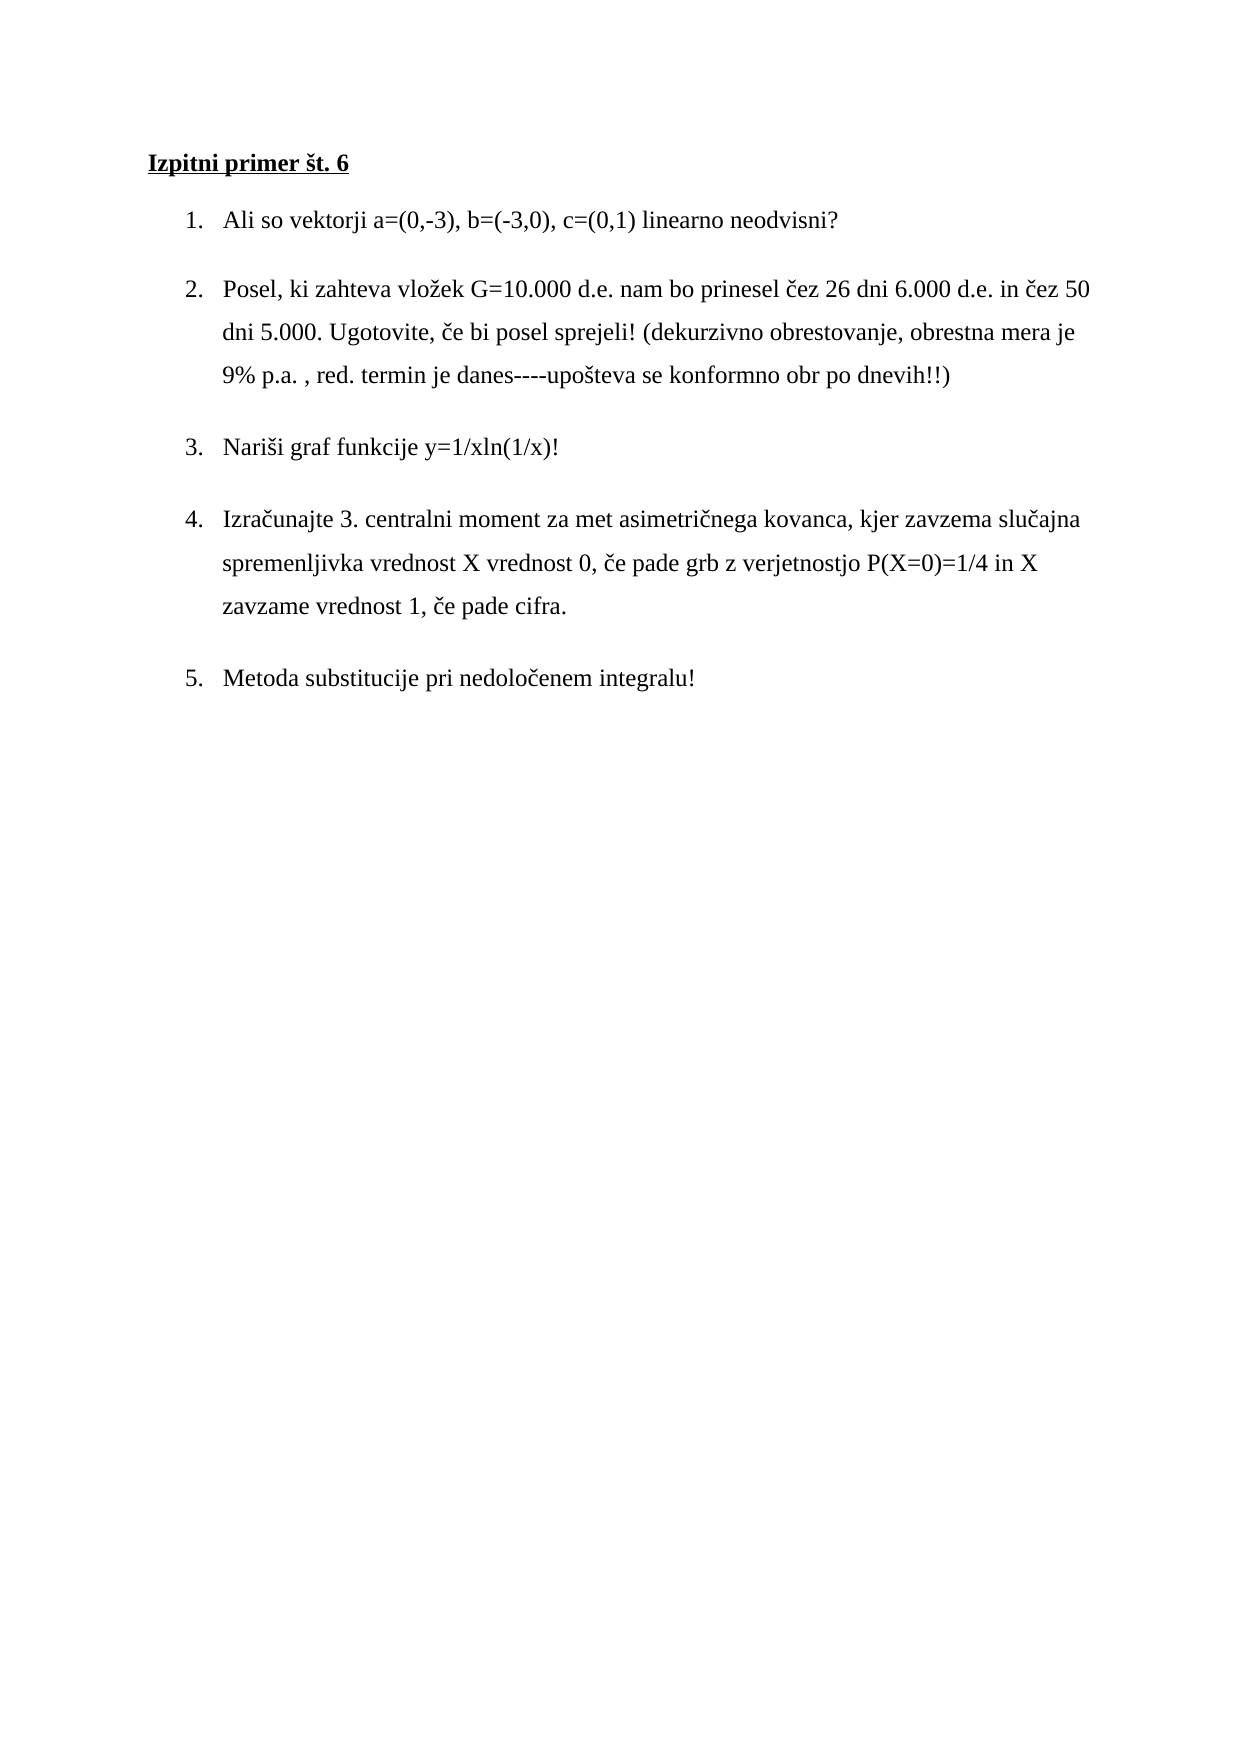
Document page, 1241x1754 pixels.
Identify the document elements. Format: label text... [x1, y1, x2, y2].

list Izračunajte 3. centralni moment za met asimetričnega kovanca, kjer zavzema slučajna spremenljivka vrednost X vrednost 0, če pade grb z verjetnostjo P(X=0)=1/4 in X zavzame vrednost 1, če pade cifra. [185, 504, 1093, 619]
list Ali so vektorji a=(0,-3), b=(-3,0), c=(0,1) linearno neodvisni? [185, 206, 1093, 234]
list Nariši graf funkcije y=1/xln(1/x)! [185, 432, 1093, 461]
list Metoda substitucije pri nedoločenem integralu! [185, 663, 1093, 692]
list Posel, ki zahteva vložek G=10.000 d.e. nam bo prinesel čez 26 dni 6.000 d.e. in čez 50 dni 5.000. Ugotovite, če bi posel sprejeli! (dekurzivno obrestovanje, obrestna mera je 9% p.a. , red. termin je danes----upošteva se konformno obr po dnevih!!) [185, 274, 1093, 389]
text Izpitni primer št. 6 [148, 148, 1093, 176]
